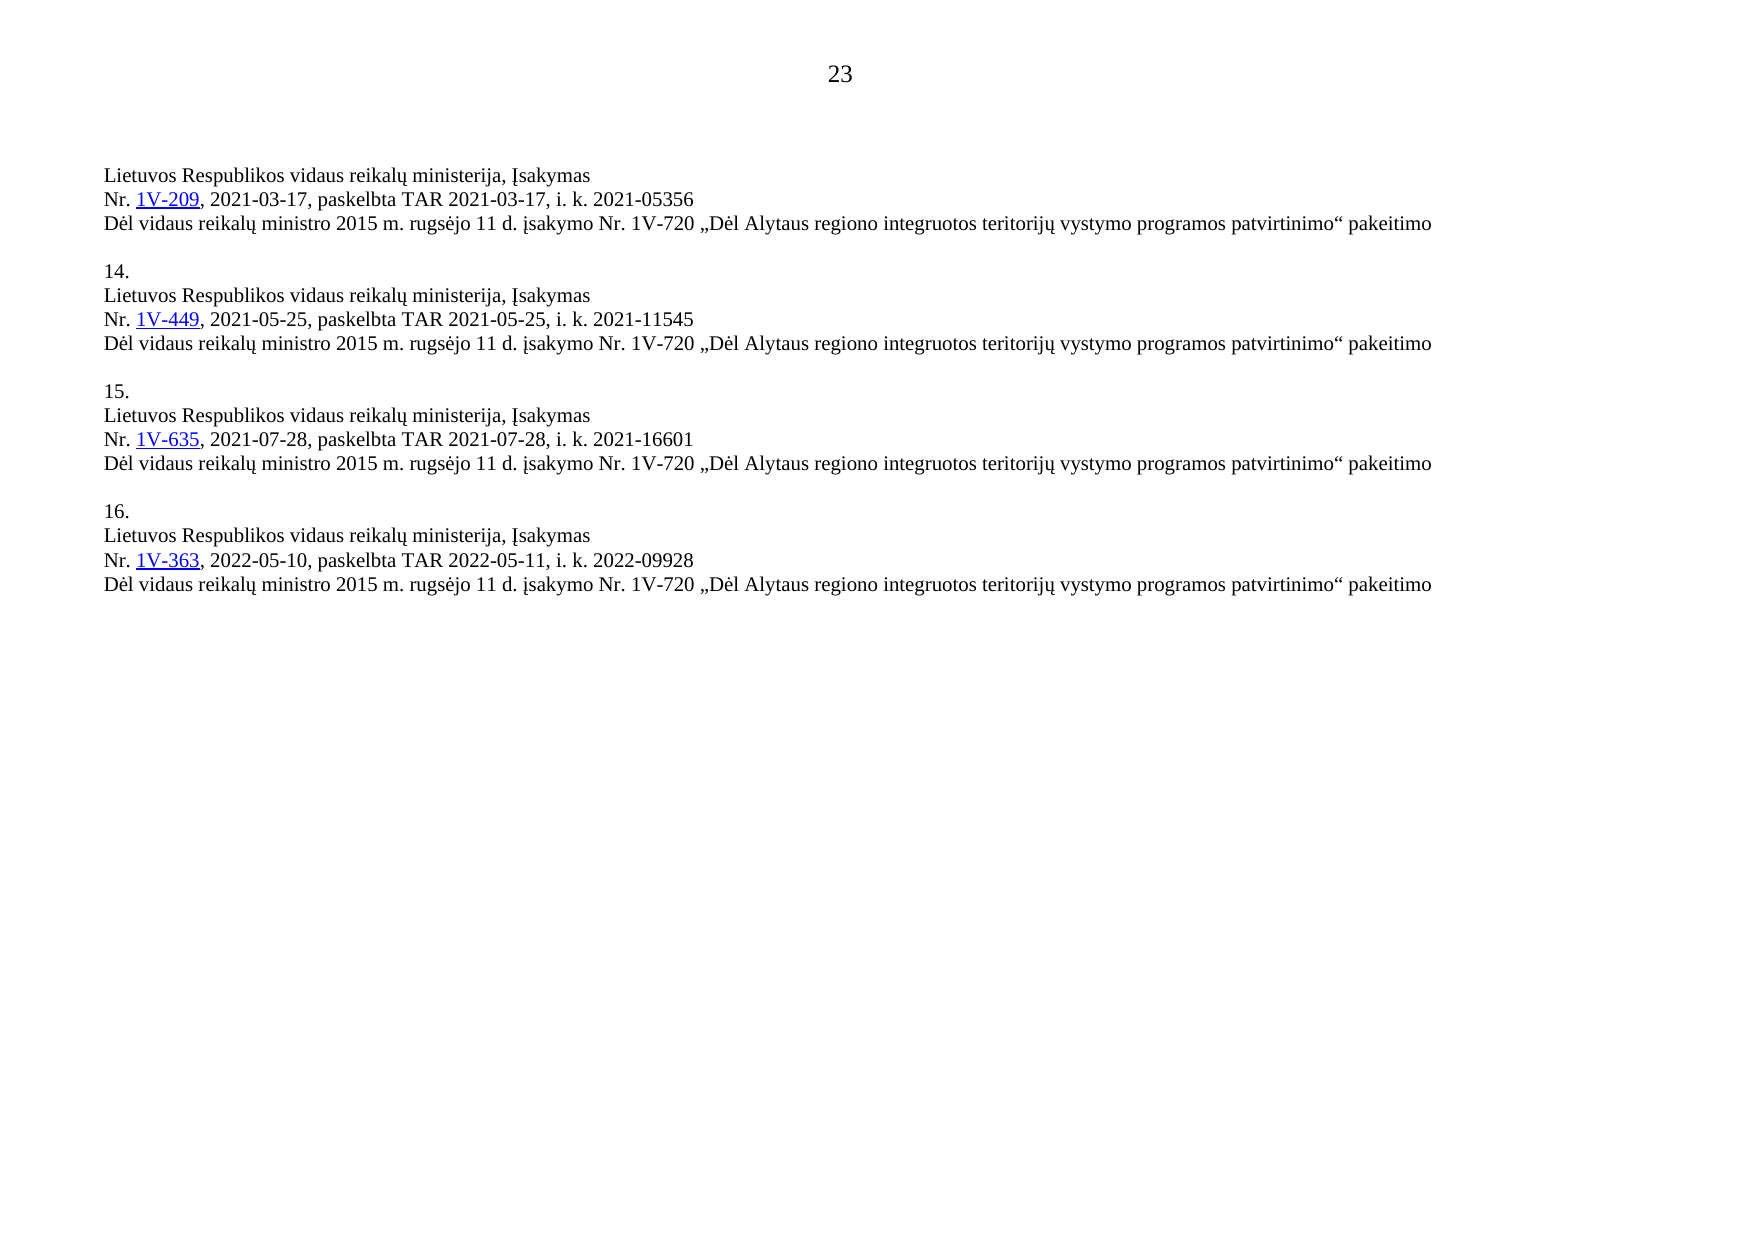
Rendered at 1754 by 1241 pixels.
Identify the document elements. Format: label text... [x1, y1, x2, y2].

text 14. [103, 259, 1577, 283]
text Lietuvos Respublikos vidaus reikalų ministerija, Įsakymas [103, 523, 1577, 547]
text Lietuvos Respublikos vidaus reikalų ministerija, Įsakymas [103, 403, 1577, 427]
text 16. [103, 499, 1577, 523]
text Nr. 1V-209, 2021-03-17, paskelbta TAR 2021-03-17, i. k. 2021-05356 [103, 187, 1577, 211]
text Nr. 1V-635, 2021-07-28, paskelbta TAR 2021-07-28, i. k. 2021-16601 [103, 427, 1577, 451]
text Lietuvos Respublikos vidaus reikalų ministerija, Įsakymas [103, 283, 1577, 307]
text Dėl vidaus reikalų ministro 2015 m. rugsėjo 11 d. įsakymo Nr. 1V-720 „Dėl Alytaus regiono integruotos teritorijų vystymo programos patvirtinimo“ pakeitimo [103, 331, 1577, 355]
text Dėl vidaus reikalų ministro 2015 m. rugsėjo 11 d. įsakymo Nr. 1V-720 „Dėl Alytaus regiono integruotos teritorijų vystymo programos patvirtinimo“ pakeitimo [103, 211, 1577, 235]
text Lietuvos Respublikos vidaus reikalų ministerija, Įsakymas [103, 162, 1577, 187]
text Dėl vidaus reikalų ministro 2015 m. rugsėjo 11 d. įsakymo Nr. 1V-720 „Dėl Alytaus regiono integruotos teritorijų vystymo programos patvirtinimo“ pakeitimo [103, 451, 1577, 475]
text Dėl vidaus reikalų ministro 2015 m. rugsėjo 11 d. įsakymo Nr. 1V-720 „Dėl Alytaus regiono integruotos teritorijų vystymo programos patvirtinimo“ pakeitimo [103, 572, 1577, 596]
text Nr. 1V-363, 2022-05-10, paskelbta TAR 2022-05-11, i. k. 2022-09928 [103, 547, 1577, 572]
text 15. [103, 379, 1577, 403]
text Nr. 1V-449, 2021-05-25, paskelbta TAR 2021-05-25, i. k. 2021-11545 [103, 307, 1577, 331]
